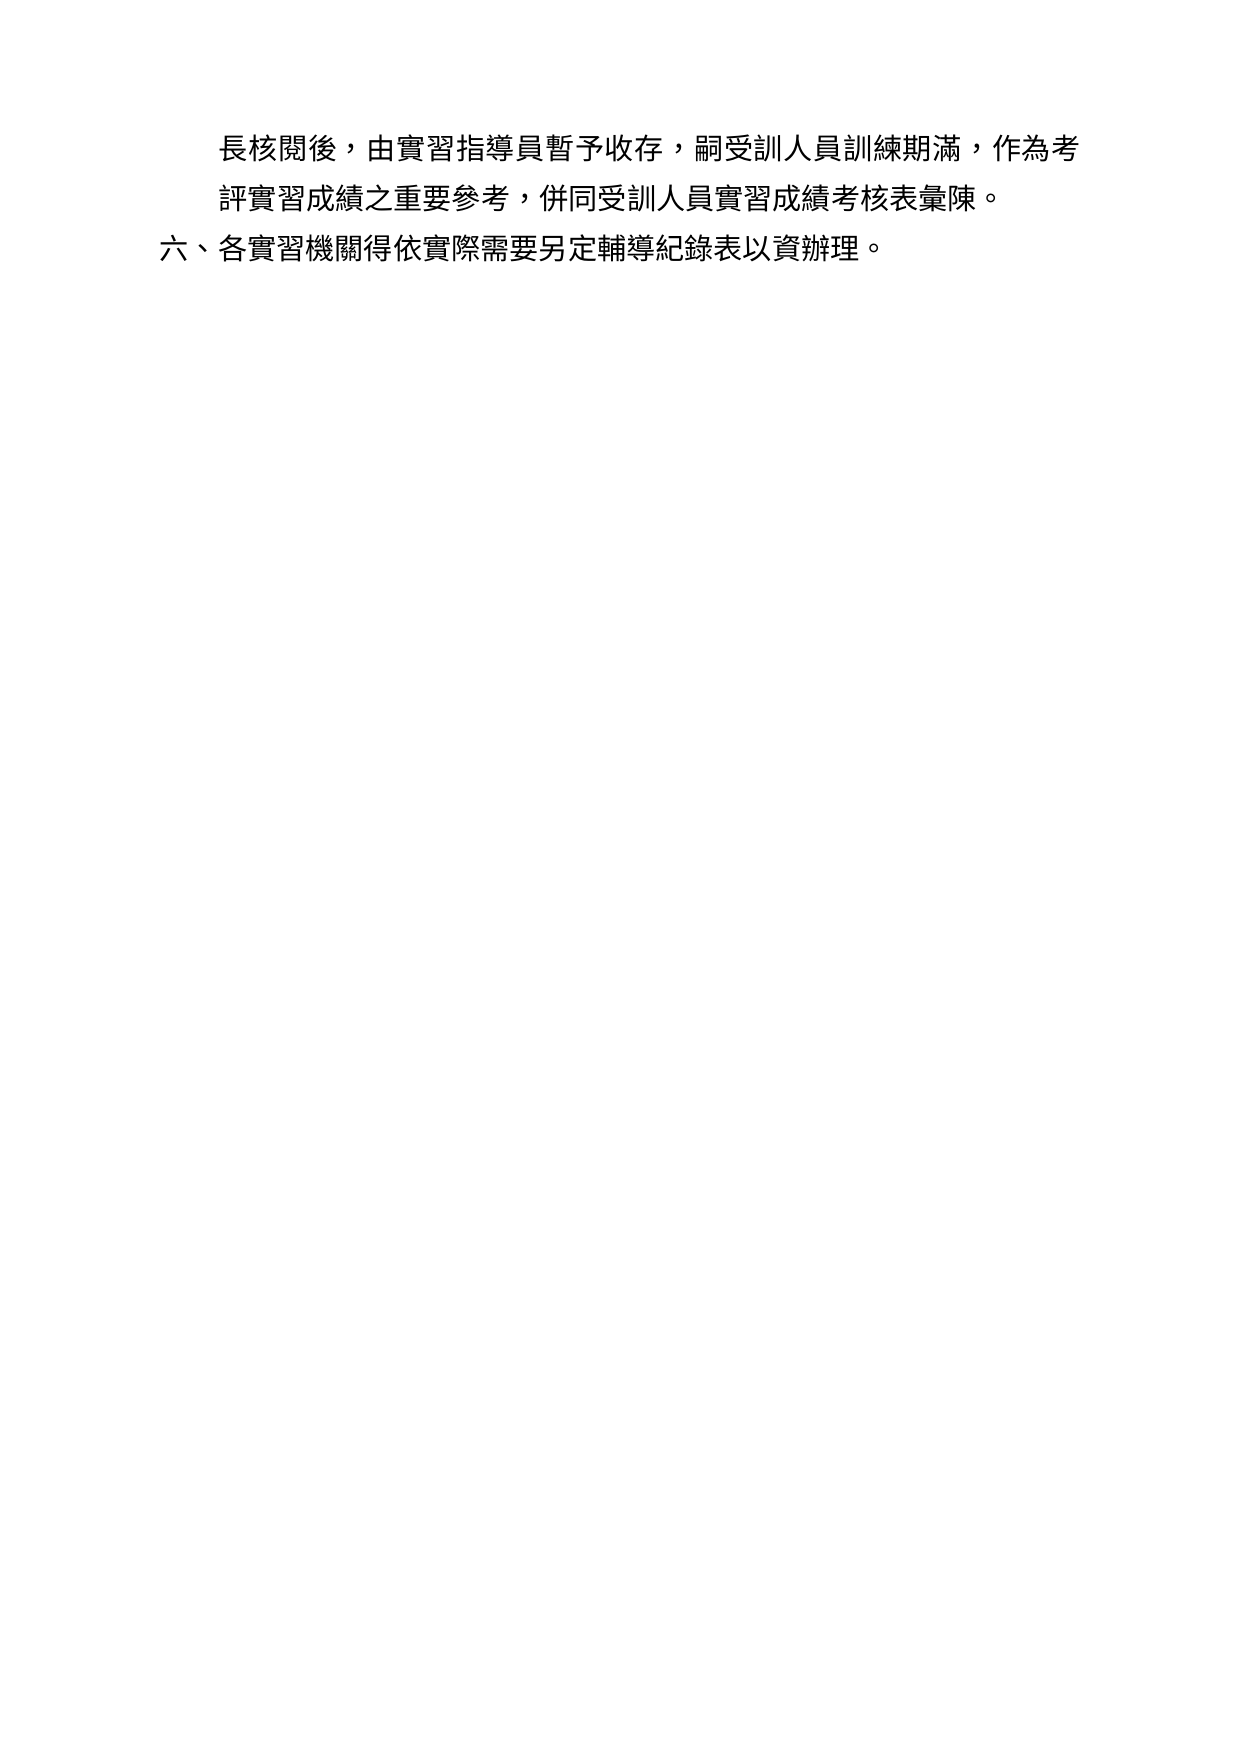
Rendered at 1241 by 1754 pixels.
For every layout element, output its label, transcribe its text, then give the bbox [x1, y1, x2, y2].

text 六、各實習機關得依實際需要另定輔導紀錄表以資辦理。 [159, 231, 1088, 267]
text 長核閱後，由實習指導員暫予收存，嗣受訓人員訓練期滿，作為考評實習成績之重要參考，併同受訓人員實習成績考核表彙陳。 [218, 120, 1081, 220]
